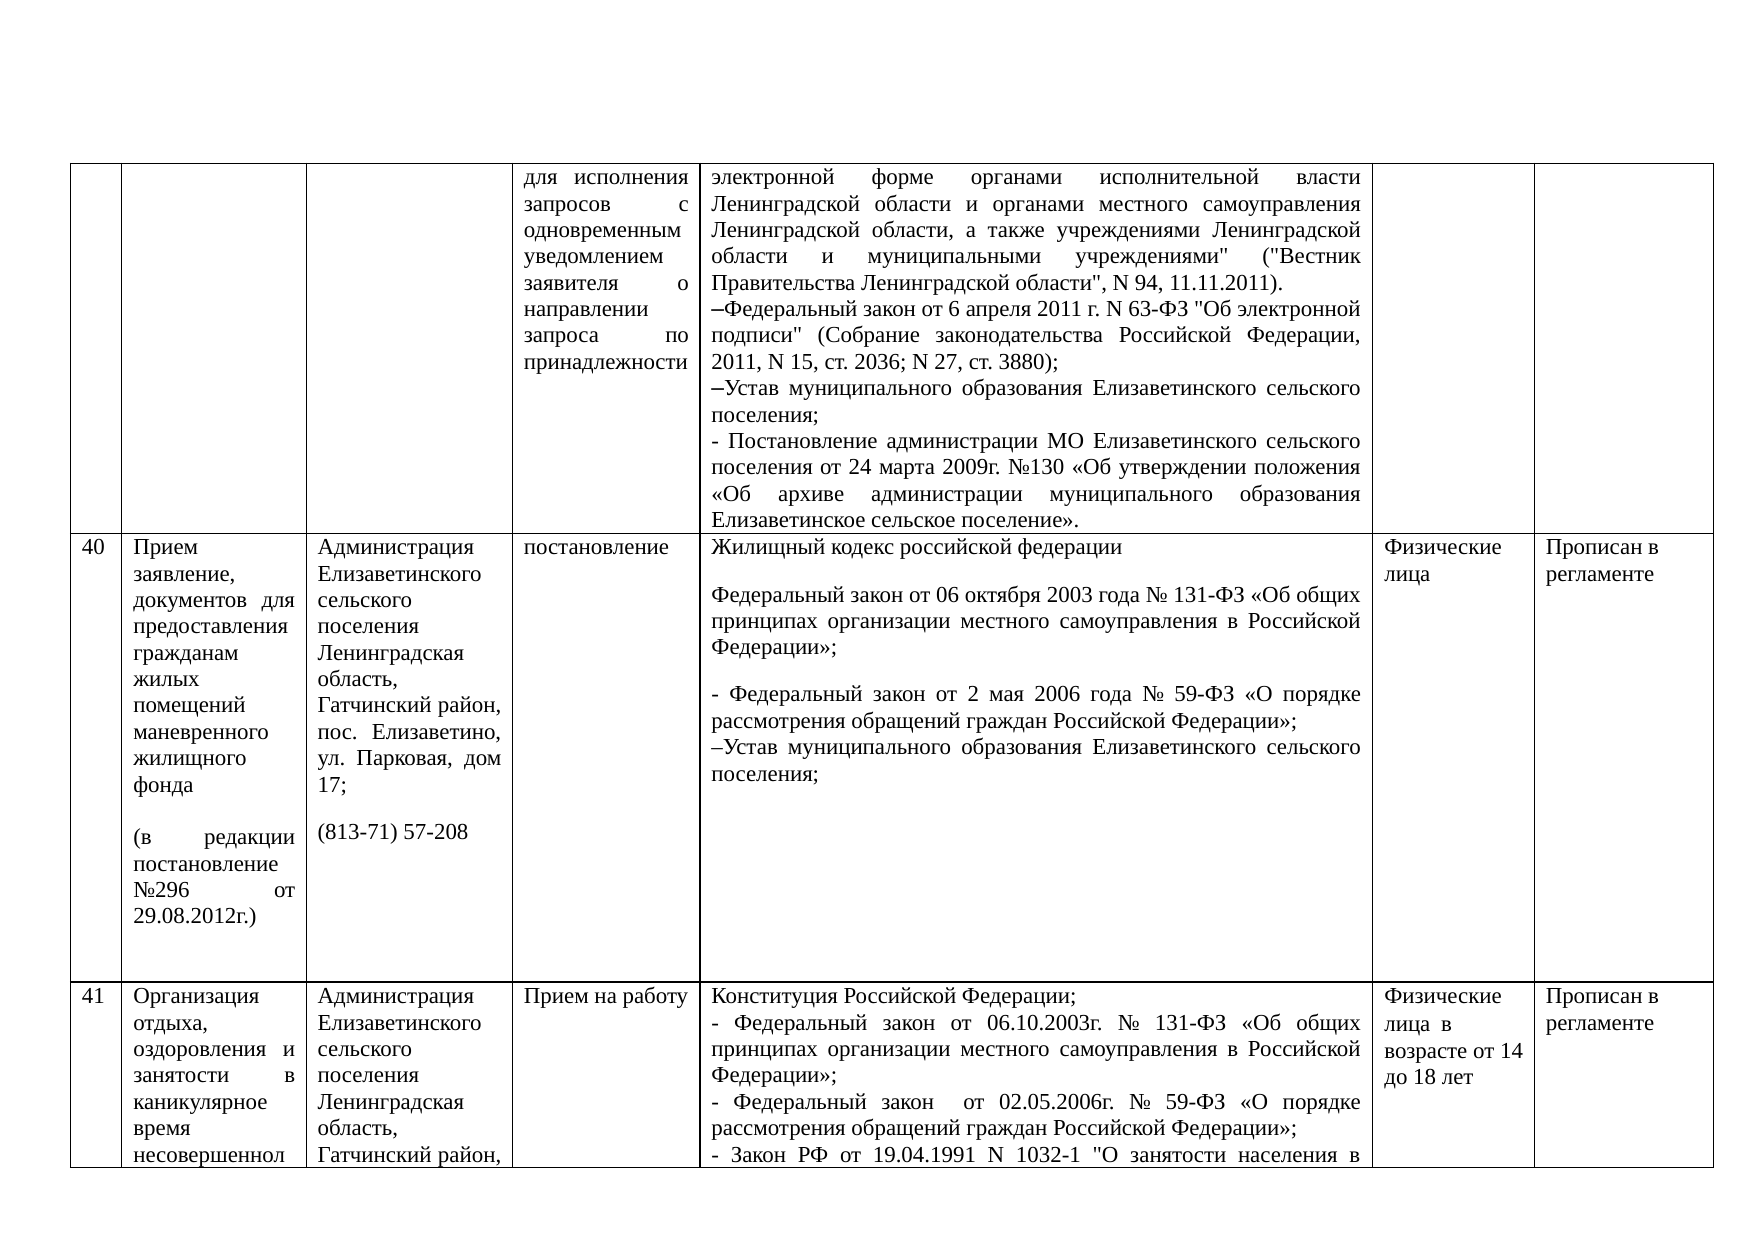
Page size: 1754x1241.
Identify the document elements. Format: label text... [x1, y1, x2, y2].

table_cell Физические лица [1373, 534, 1534, 981]
table_cell электронной форме органами исполнительной власти Ленинградской области и органами местного самоуправления Ленинградской области, а также учреждениями Ленинградской области и муниципальными учреждениями" ("Вестник Правительства Ленинградской области", N 94, 11.11.2011). Федеральный закон от 6 апреля 2011 г. N 63-ФЗ "Об электронной подписи" (Собрание законодательства Российской Федерации, 2011, N 15, ст. 2036; N 27, ст. 3880); Устав муниципального образования Елизаветинского сельского поселения; - Постановление администрации МО Елизаветинского сельского поселения от 24 марта 2009г. №130 «Об утверждении положения «Об архиве администрации муниципального образования Елизаветинское сельское поселение». [701, 164, 1372, 532]
table_cell [1535, 164, 1713, 532]
table_cell Конституция Российской Федерации; - Федеральный закон от 06.10.2003г. № 131-ФЗ «Об общих принципах организации местного самоуправления в Российской Федерации»; - Федеральный закон от 02.05.2006г. № 59-ФЗ «О порядке рассмотрения обращений граждан Российской Федерации»; - Закон РФ от 19.04.1991 N 1032-1 "О занятости населения в [701, 983, 1372, 1167]
table_cell 40 [71, 534, 121, 981]
table_cell Физические лица в возрасте от 14 до 18 лет [1373, 983, 1534, 1167]
table_cell [71, 164, 121, 532]
table_cell [1373, 164, 1534, 532]
table_cell Организация отдыха, оздоровления и занятости в каникулярное время несовершеннол [122, 983, 306, 1167]
table_cell Прием на работу [513, 983, 699, 1167]
table_cell Администрация Елизаветинского сельского поселения Ленинградская область, Гатчинский район, пос. Елизаветино, ул. Парковая, дом 17; (813-71) 57-208 [307, 534, 512, 981]
table_cell 41 [71, 983, 121, 1167]
table_cell Прописан в регламенте [1535, 983, 1713, 1167]
table_cell Администрация Елизаветинского сельского поселения Ленинградская область, Гатчинский район, [307, 983, 512, 1167]
table_cell [122, 164, 306, 532]
table_cell Прием заявление, документов для предоставления гражданам жилых помещений маневренного жилищного фонда (в редакции постановление №296 от 29.08.2012г.) [122, 534, 306, 981]
table_cell Прописан в регламенте [1535, 534, 1713, 981]
table_cell [307, 164, 512, 532]
table_cell для исполнения запросов с одновременным уведомлением заявителя о направлении запроса по принадлежности [513, 164, 699, 532]
table_cell Жилищный кодекс российской федерации Федеральный закон от 06 октября 2003 года № 131-ФЗ «Об общих принципах организации местного самоуправления в Российской Федерации»; - Федеральный закон от 2 мая 2006 года № 59-ФЗ «О порядке рассмотрения обращений граждан Российской Федерации»; –Устав муниципального образования Елизаветинского сельского поселения; [701, 534, 1372, 981]
table_cell постановление [513, 534, 699, 981]
